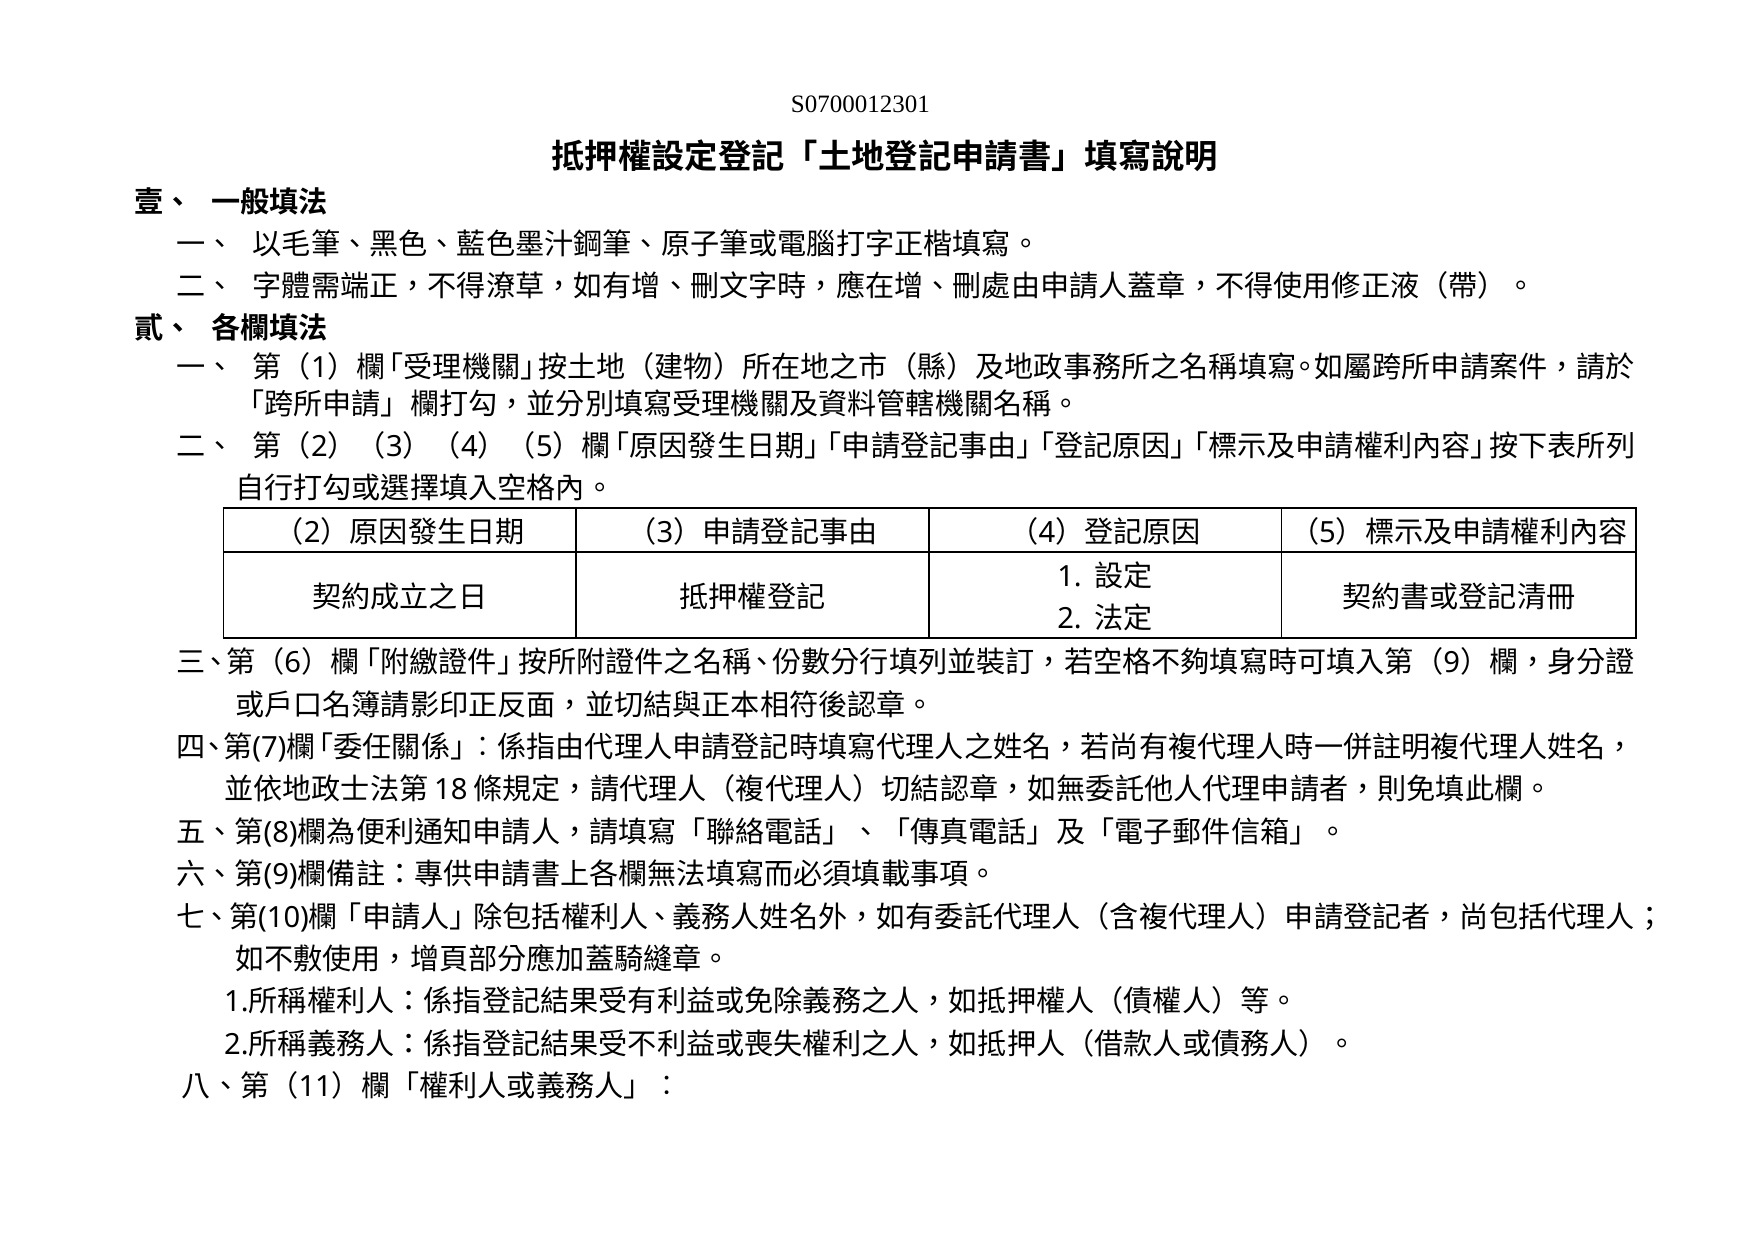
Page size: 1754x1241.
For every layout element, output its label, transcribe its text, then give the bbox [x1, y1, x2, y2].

list 一般填法 [134, 178, 1635, 220]
text 七、第(10)欄「申請人」除包括權利人、義務人姓名外，如有委託代理人（含複代理人）申請登記者，尚包括代理人；如不敷使用，增頁部分應加蓋騎縫章。 [176, 893, 1635, 978]
text 六、第(9)欄備註：專供申請書上各欄無法填寫而必須填載事項。 [176, 851, 1635, 893]
list 以毛筆、黑色、藍色墨汁鋼筆、原子筆或電腦打字正楷填寫。 [176, 220, 1635, 263]
text 八、第（11）欄「權利人或義務人」︰ [182, 1063, 1635, 1105]
text 三、第（6）欄「附繳證件」按所附證件之名稱、份數分行填列並裝訂，若空格不夠填寫時可填入第（9）欄，身分證或戶口名簿請影印正反面，並切結與正本相符後認章。 [176, 639, 1635, 723]
table_cell 契約書或登記清冊 [1282, 553, 1635, 637]
table_header （3）申請登記事由 [577, 509, 928, 551]
text 抵押權設定登記「土地登記申請書」填寫說明 [134, 130, 1635, 178]
table_header （2）原因發生日期 [224, 509, 575, 551]
list 字體需端正，不得潦草，如有增、刪文字時，應在增、刪處由申請人蓋章，不得使用修正液（帶）。 [176, 263, 1635, 305]
table_cell 抵押權登記 [577, 553, 928, 637]
table_cell 設定 法定 [930, 553, 1281, 637]
list 第（2）（3）（4）（5）欄「原因發生日期」「申請登記事由」「登記原因」「標示及申請權利內容」按下表所列自行打勾或選擇填入空格內。 [176, 422, 1635, 507]
table_header （4）登記原因 [930, 509, 1281, 551]
text 五、第(8)欄為便利通知申請人，請填寫「聯絡電話」、「傳真電話」及「電子郵件信箱」。 [176, 808, 1635, 851]
text 四、第(7)欄「委任關係」︰係指由代理人申請登記時填寫代理人之姓名，若尚有複代理人時一併註明複代理人姓名，並依地政士法第18條規定，請代理人（複代理人）切結認章，如無委託他人代理申請者，則免填此欄。 [176, 723, 1635, 808]
table_header （5）標示及申請權利內容 [1282, 509, 1635, 551]
list 各欄填法 [134, 305, 1635, 347]
table_cell 契約成立之日 [224, 553, 575, 637]
text 2.所稱義務人：係指登記結果受不利益或喪失權利之人，如抵押人（借款人或債務人）。 [224, 1020, 1635, 1063]
text 1.所稱權利人：係指登記結果受有利益或免除義務之人，如抵押權人（債權人）等。 [224, 978, 1635, 1020]
list 第（1）欄「受理機關」按土地（建物）所在地之市（縣）及地政事務所之名稱填寫。如屬跨所申請案件，請於「跨所申請」欄打勾，並分別填寫受理機關及資料管轄機關名稱。 [176, 347, 1635, 422]
